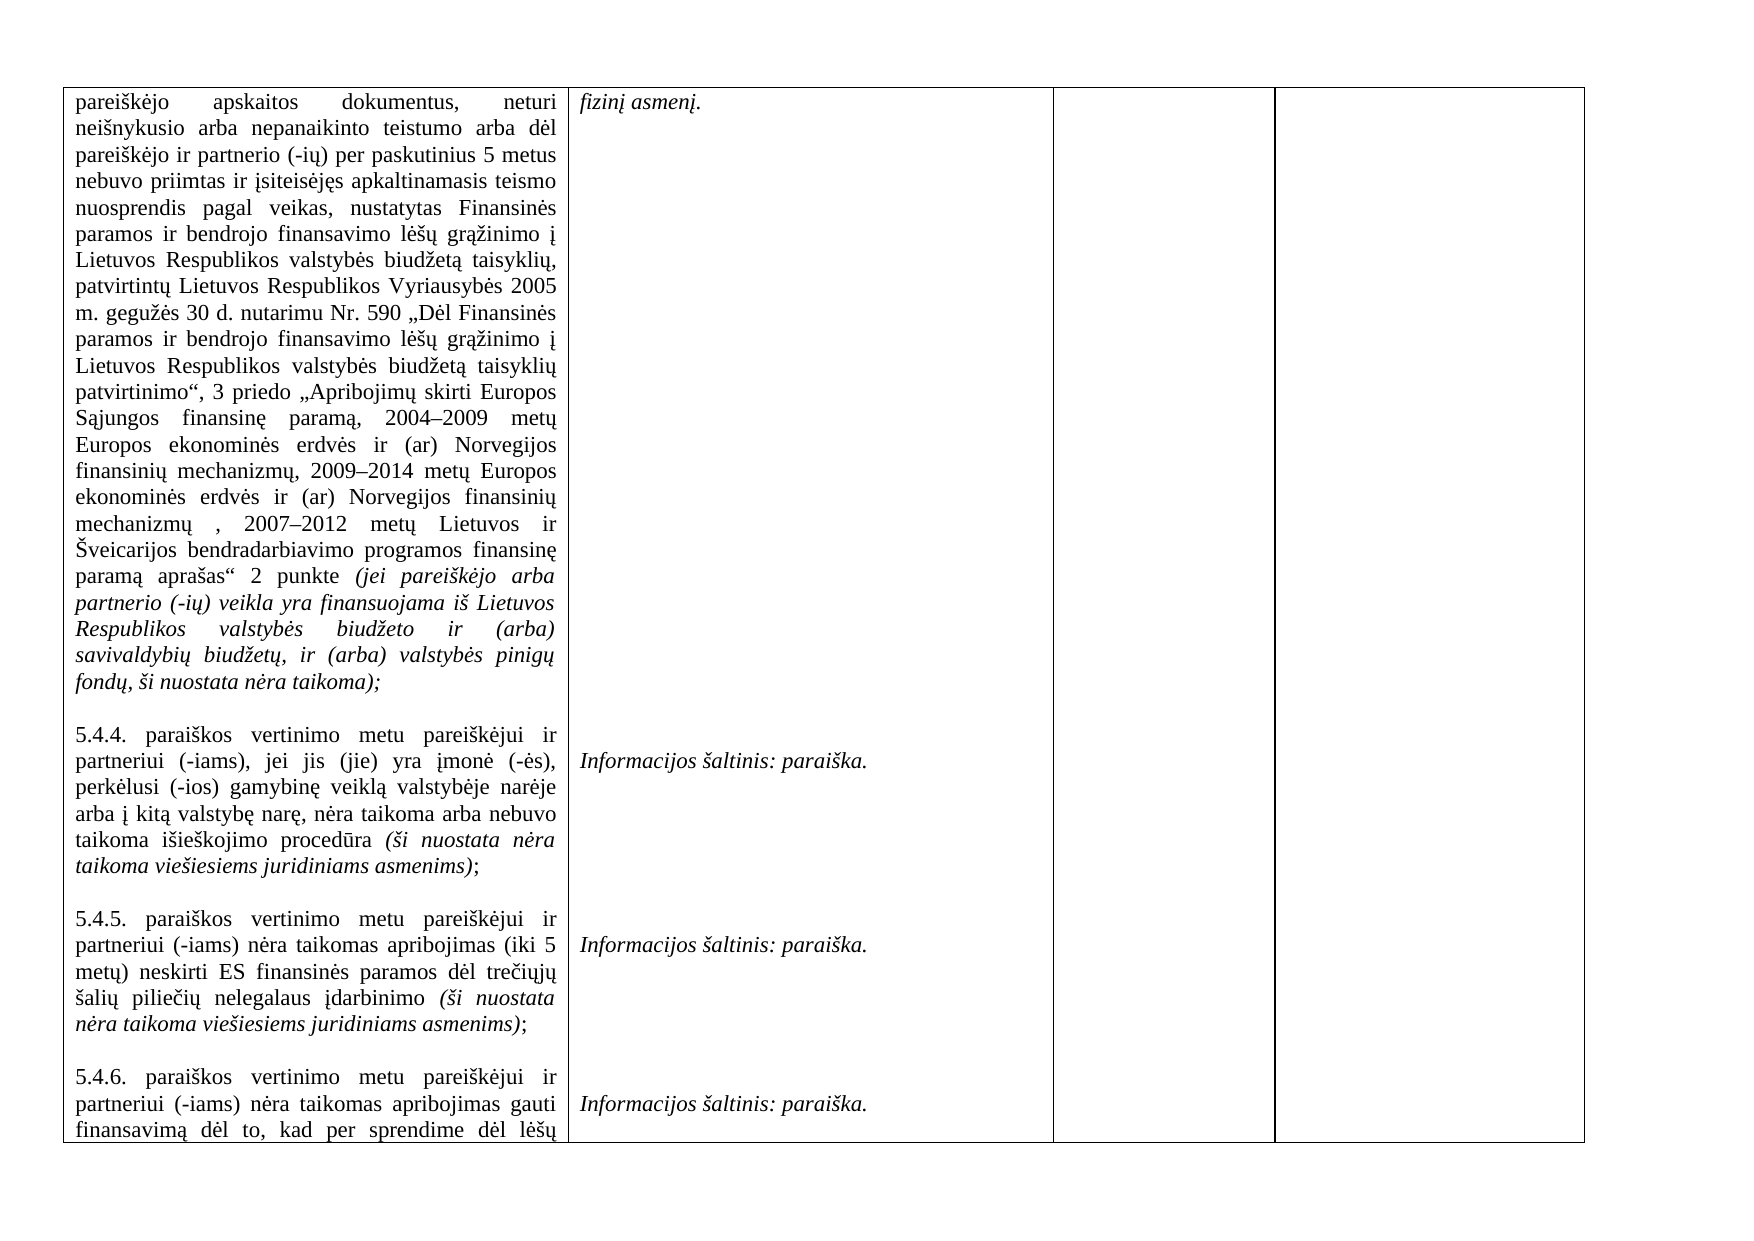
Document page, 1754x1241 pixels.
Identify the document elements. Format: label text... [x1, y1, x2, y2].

table_cell pareiškėjo apskaitos dokumentus, neturi neišnykusio arba nepanaikinto teistumo arba dėl pareiškėjo ir partnerio (-ių) per paskutinius 5 metus nebuvo priimtas ir įsiteisėjęs apkaltinamasis teismo nuosprendis pagal veikas, nustatytas Finansinės paramos ir bendrojo finansavimo lėšų grąžinimo į Lietuvos Respublikos valstybės biudžetą taisyklių, patvirtintų Lietuvos Respublikos Vyriausybės 2005 m. gegužės 30 d. nutarimu Nr. 590 „Dėl Finansinės paramos ir bendrojo finansavimo lėšų grąžinimo į Lietuvos Respublikos valstybės biudžetą taisyklių patvirtinimo“, 3 priedo „Apribojimų skirti Europos Sąjungos finansinę paramą, 2004–2009 metų Europos ekonominės erdvės ir (ar) Norvegijos finansinių mechanizmų, 2009–2014 metų Europos ekonominės erdvės ir (ar) Norvegijos finansinių mechanizmų , 2007–2012 metų Lietuvos ir Šveicarijos bendradarbiavimo programos finansinę paramą aprašas“ 2 punkte (jei pareiškėjo arba partnerio (-ių) veikla yra finansuojama iš Lietuvos Respublikos valstybės biudžeto ir (arba) savivaldybių biudžetų, ir (arba) valstybės pinigų fondų, ši nuostata nėra taikoma); 5.4.4. paraiškos vertinimo metu pareiškėjui ir partneriui (-iams), jei jis (jie) yra įmonė (-ės), perkėlusi (-ios) gamybinę veiklą valstybėje narėje arba į kitą valstybę narę, nėra taikoma arba nebuvo taikoma išieškojimo procedūra (ši nuostata nėra taikoma viešiesiems juridiniams asmenims); 5.4.5. paraiškos vertinimo metu pareiškėjui ir partneriui (-iams) nėra taikomas apribojimas (iki 5 metų) neskirti ES finansinės paramos dėl trečiųjų šalių piliečių nelegalaus įdarbinimo (ši nuostata nėra taikoma viešiesiems juridiniams asmenims); 5.4.6. paraiškos vertinimo metu pareiškėjui ir partneriui (-iams) nėra taikomas apribojimas gauti finansavimą dėl to, kad per sprendime dėl lėšų [64, 88, 568, 1142]
table_cell [1054, 88, 1274, 1142]
table_cell [1276, 88, 1584, 1142]
table_cell fizinį asmenį. Informacijos šaltinis: paraiška. Informacijos šaltinis: paraiška. Informacijos šaltinis: paraiška. [569, 88, 1053, 1142]
